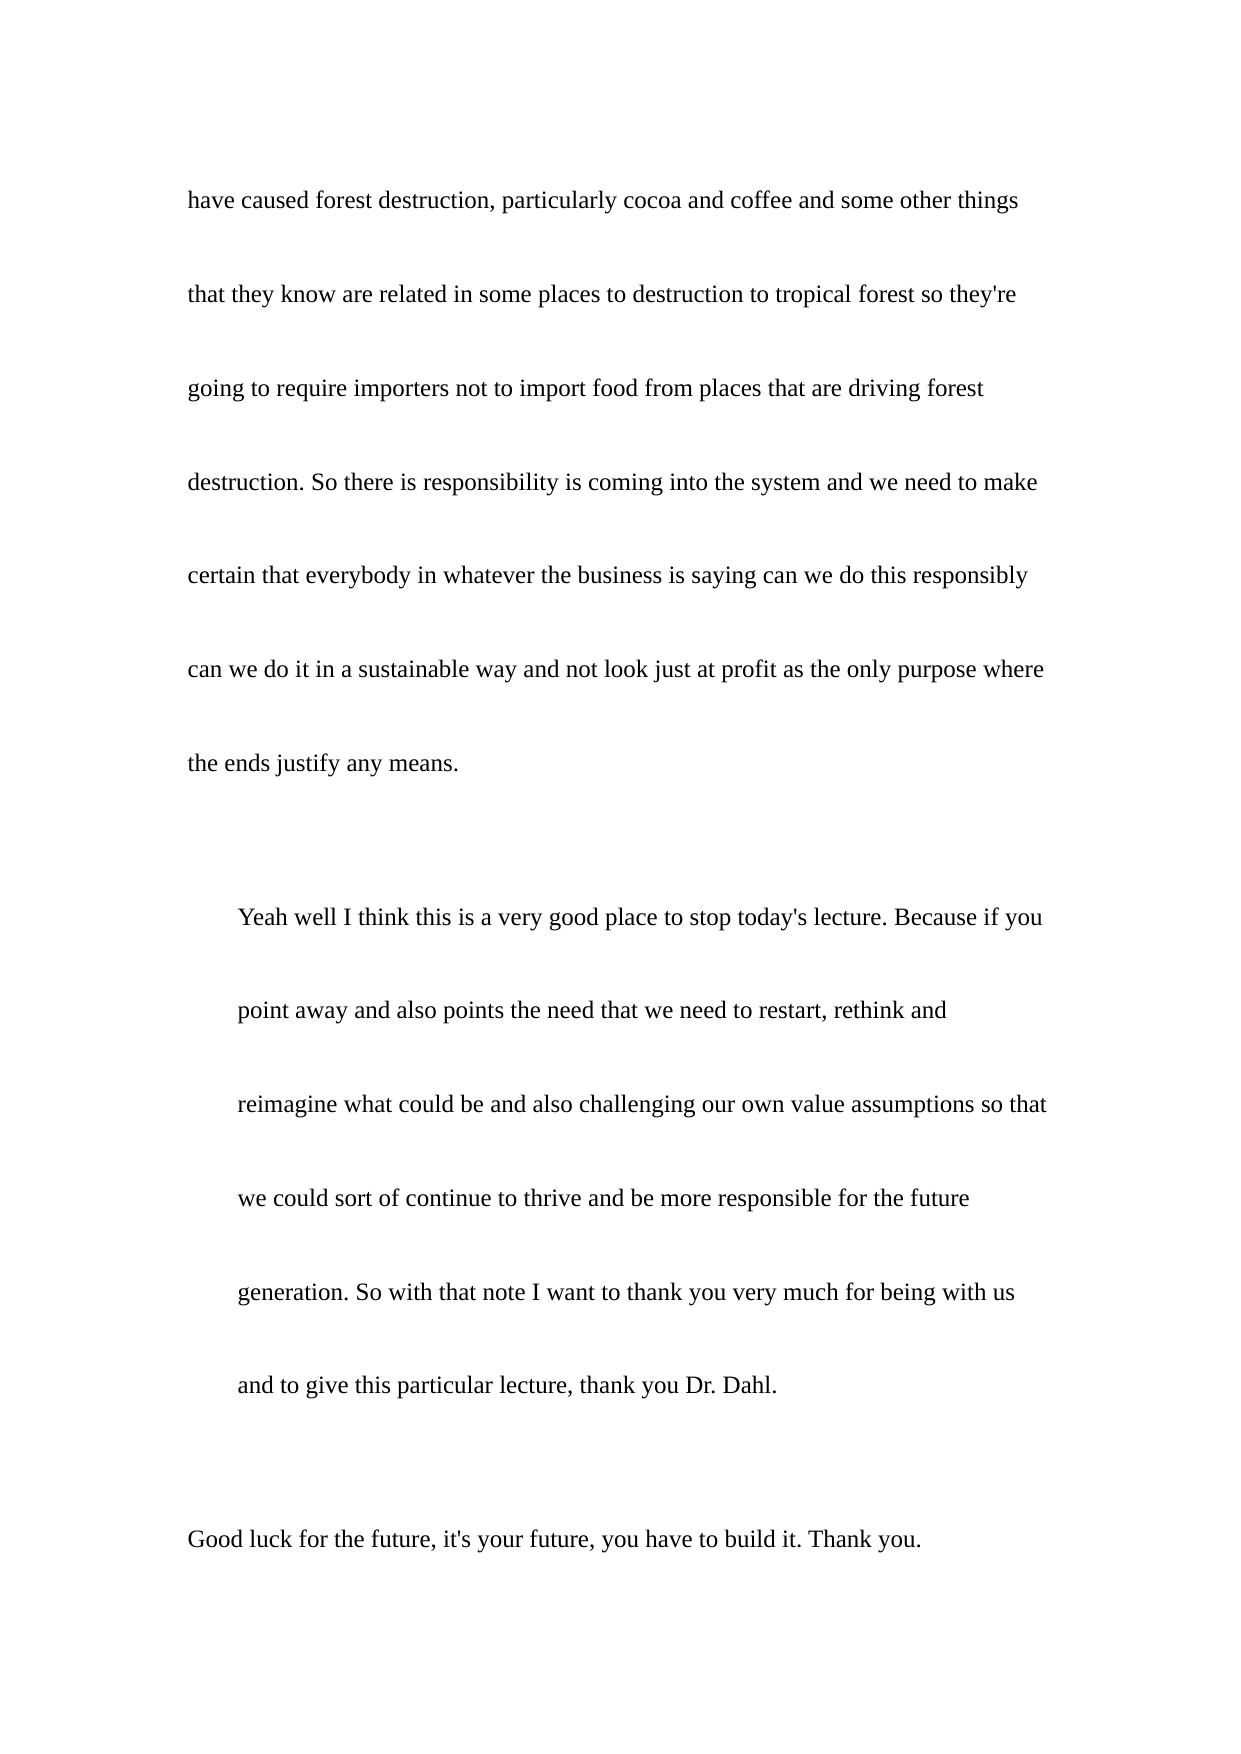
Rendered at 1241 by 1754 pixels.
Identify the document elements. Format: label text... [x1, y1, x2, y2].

text Good luck for the future, it's your future, you have to build it. Thank you. [187, 1497, 1053, 1559]
text Yeah well I think this is a very good place to stop today's lecture. Because if you point away and also points the need that we need to restart, rethink and reimagine what could be and also challenging our own value assumptions so that we could sort of continue to thrive and be more responsible for the future generation. So with that note I want to thank you very much for being with us and to give this particular lecture, thank you Dr. Dahl. [237, 874, 1053, 1406]
text have caused forest destruction, particularly cocoa and coffee and some other things that they know are related in some places to destruction to tropical forest so they're going to require importers not to import food from places that are driving forest destruction. So there is responsibility is coming into the system and we need to make certain that everybody in whatever the business is saying can we do this responsibly can we do it in a sustainable way and not look just at profit as the only purpose where the ends justify any means. [187, 158, 1053, 783]
